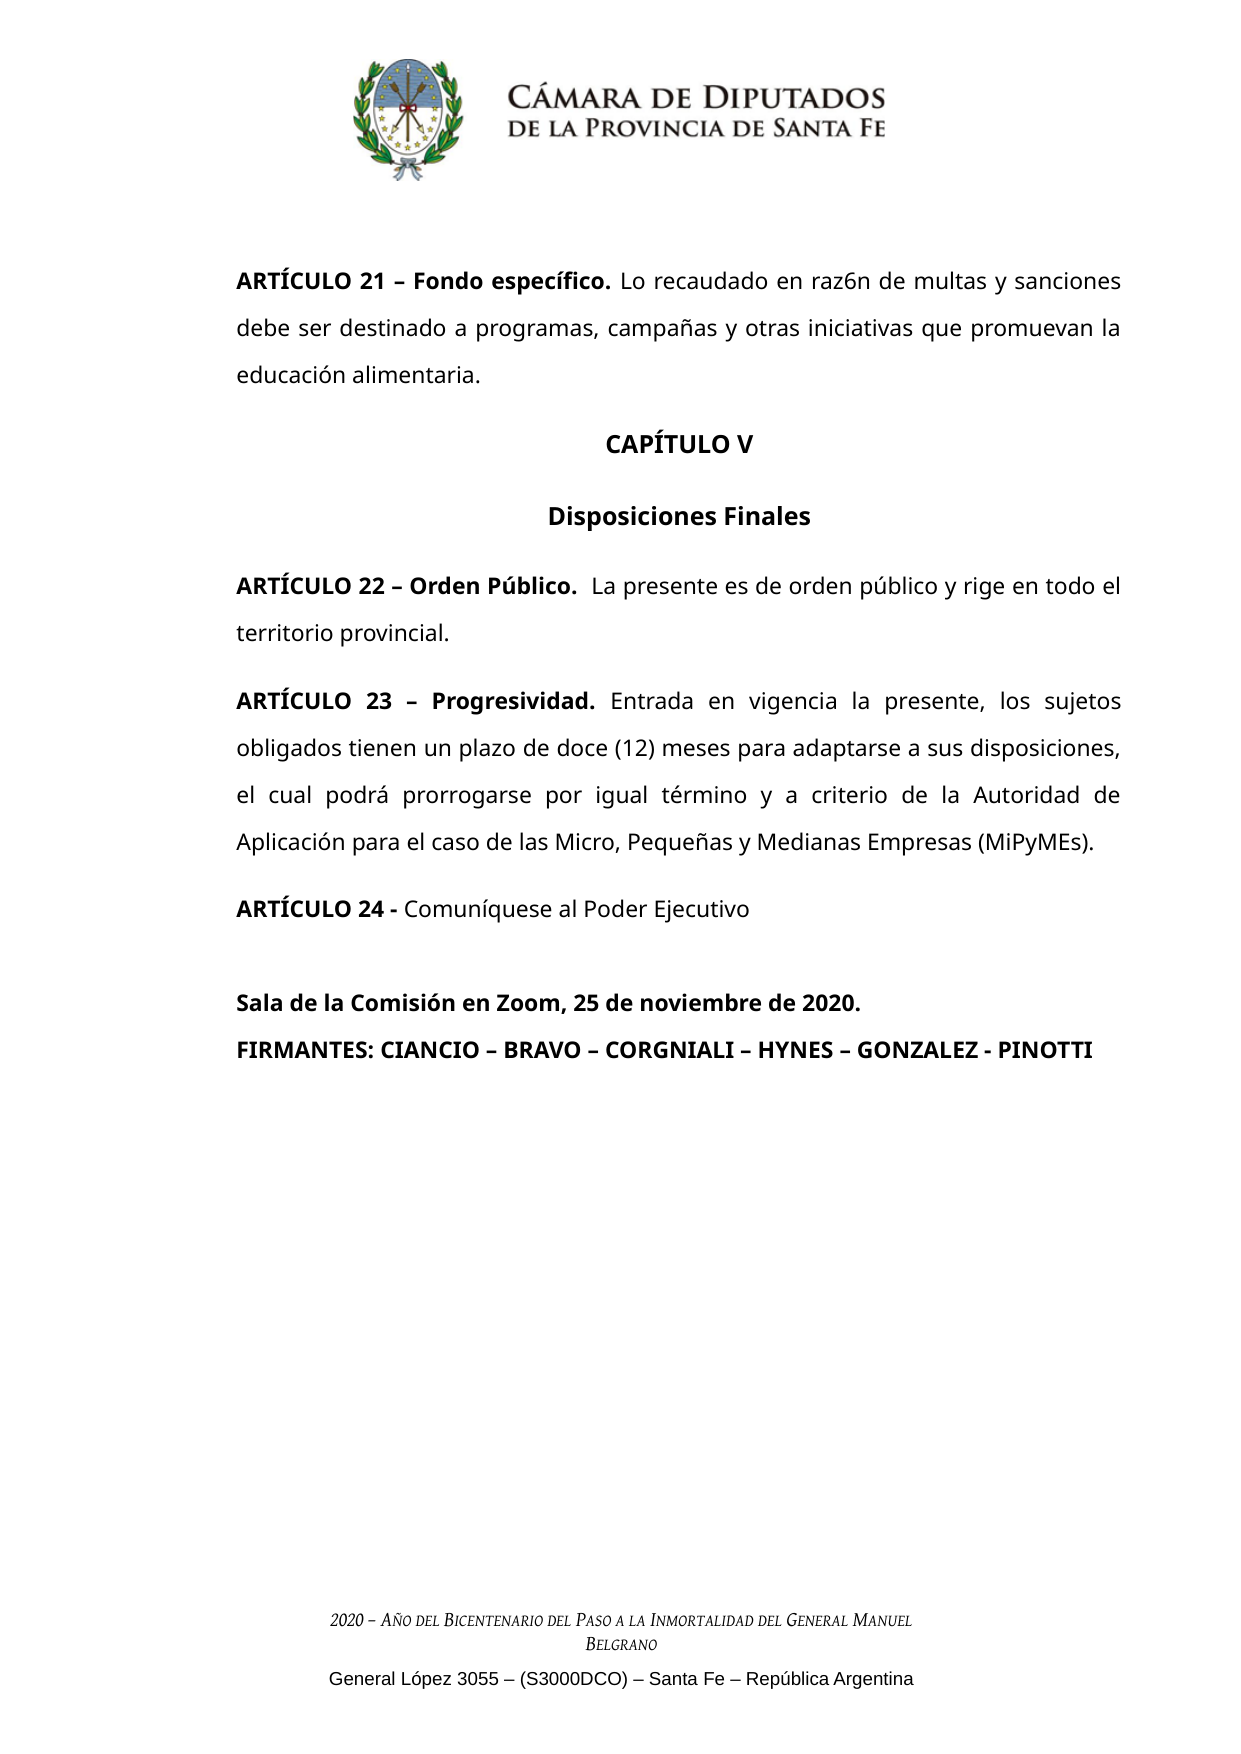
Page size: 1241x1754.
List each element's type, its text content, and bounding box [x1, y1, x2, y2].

text CAPÍTULO V [236, 426, 1122, 461]
text Sala de la Comisión en Zoom, 25 de noviembre de 2020. [236, 987, 1122, 1018]
text ARTÍCULO 23 – Progresividad. Entrada en vigencia la presente, los sujetos obligados tienen un plazo de doce (12) meses para adaptarse a sus disposiciones, el cual podrá prorrogarse por igual término y a criterio de la Autoridad de Aplicación para el caso de las Micro, Pequeñas y Medianas Empresas (MiPyMEs). [236, 685, 1122, 857]
text ARTÍCULO 21 – Fondo específico. Lo recaudado en raz6n de multas y sanciones debe ser destinado a programas, campañas y otras iniciativas que promuevan la educación alimentaria. [236, 265, 1122, 390]
text Disposiciones Finales [236, 498, 1122, 532]
text FIRMANTES: CIANCIO – BRAVO – CORGNIALI – HYNES – GONZALEZ - PINOTTI [236, 1034, 1122, 1065]
text ARTÍCULO 22 – Orden Público. La presente es de orden público y rige en todo el territorio provincial. [236, 570, 1122, 648]
text ARTÍCULO 24 - Comuníquese al Poder Ejecutivo [236, 893, 1122, 924]
